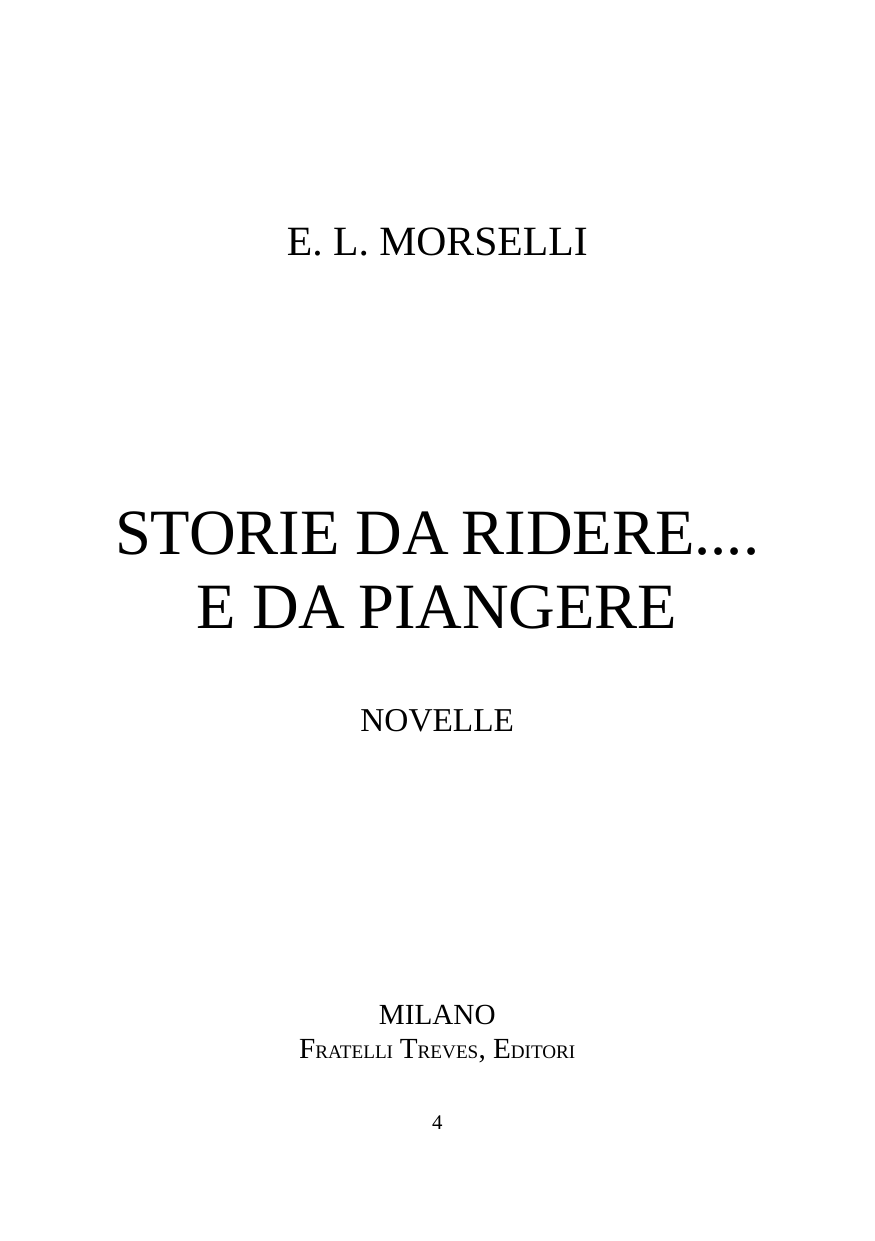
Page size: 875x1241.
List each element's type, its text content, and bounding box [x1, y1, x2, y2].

text NOVELLE [106, 700, 768, 738]
text E. L. MORSELLI [106, 216, 768, 264]
text STORIE DA RIDERE.... [106, 494, 768, 568]
text MILANO [106, 997, 768, 1031]
text E DA PIANGERE [106, 568, 768, 643]
text Fratelli Treves, Editori [106, 1031, 768, 1064]
